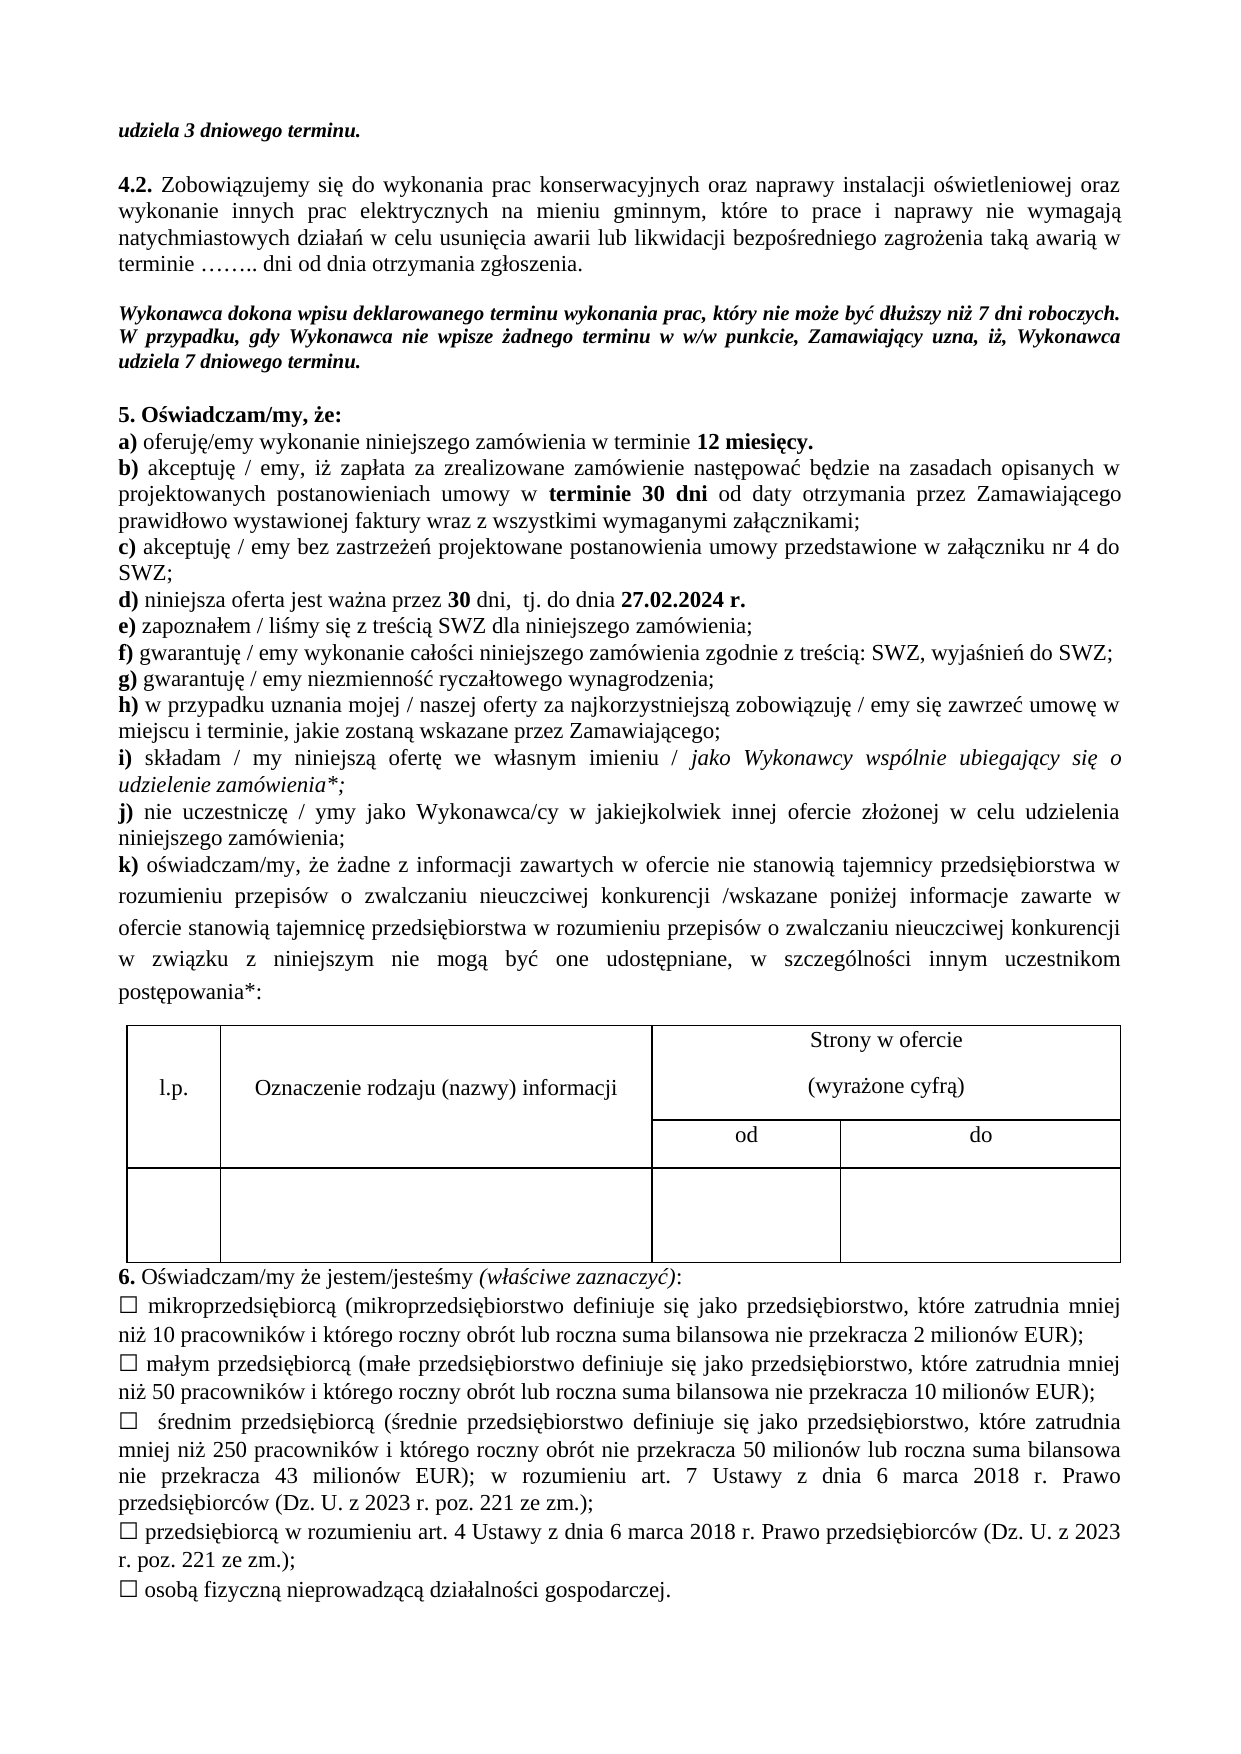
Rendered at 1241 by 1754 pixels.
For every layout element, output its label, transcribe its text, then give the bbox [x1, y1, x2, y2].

list b) akceptuję / emy, iż zapłata za zrealizowane zamówienie następować będzie na zasadach opisanych w projektowanych postanowieniach umowy w terminie 30 dni od daty otrzymania przez Zamawiającego prawidłowo wystawionej faktury wraz z wszystkimi wymaganymi załącznikami; [118, 454, 1122, 533]
table_cell do [841, 1121, 1120, 1167]
list g) gwarantuję / emy niezmienność ryczałtowego wynagrodzenia; [118, 665, 1122, 691]
list c) akceptuję / emy bez zastrzeżeń projektowane postanowienia umowy przedstawione w załączniku nr 4 do SWZ; [118, 533, 1122, 586]
table_header Oznaczenie rodzaju (nazwy) informacji [221, 1026, 651, 1167]
table_cell [841, 1169, 1120, 1262]
table_cell [128, 1169, 220, 1262]
table_cell [221, 1169, 651, 1262]
table_header l.p. [128, 1026, 220, 1167]
list 4.2. Zobowiązujemy się do wykonania prac konserwacyjnych oraz naprawy instalacji oświetleniowej oraz wykonanie innych prac elektrycznych na mieniu gminnym, które to prace i naprawy nie wymagają natychmiastowych działań w celu usunięcia awarii lub likwidacji bezpośredniego zagrożenia taką awarią w terminie …….. dni od dnia otrzymania zgłoszenia. [118, 171, 1122, 276]
list ☐ średnim przedsiębiorcą (średnie przedsiębiorstwo definiuje się jako przedsiębiorstwo, które zatrudnia mniej niż 250 pracowników i którego roczny obrót nie przekracza 50 milionów lub roczna suma bilansowa nie przekracza 43 milionów EUR); w rozumieniu art. 7 Ustawy z dnia 6 marca 2018 r. Prawo przedsiębiorców (Dz. U. z 2023 r. poz. 221 ze zm.); [118, 1405, 1122, 1515]
list a) oferuję/emy wykonanie niniejszego zamówienia w terminie 12 miesięcy. [118, 428, 1122, 454]
list ☐ małym przedsiębiorcą (małe przedsiębiorstwo definiuje się jako przedsiębiorstwo, które zatrudnia mniej niż 50 pracowników i którego roczny obrót lub roczna suma bilansowa nie przekracza 10 milionów EUR); [118, 1347, 1122, 1405]
list 6. Oświadczam/my że jestem/jesteśmy (właściwe zaznaczyć): [118, 1263, 1122, 1289]
list k) oświadczam/my, że żadne z informacji zawartych w ofercie nie stanowią tajemnicy przedsiębiorstwa w rozumieniu przepisów o zwalczaniu nieuczciwej konkurencji /wskazane poniżej informacje zawarte w ofercie stanowią tajemnicę przedsiębiorstwa w rozumieniu przepisów o zwalczaniu nieuczciwej konkurencji w związku z niniejszym nie mogą być one udostępniane, w szczególności innym uczestnikom postępowania*: [118, 851, 1122, 1005]
list j) nie uczestniczę / ymy jako Wykonawca/cy w jakiejkolwiek innej ofercie złożonej w celu udzielenia niniejszego zamówienia; [118, 798, 1122, 851]
list udziela 3 dniowego terminu. [118, 118, 1122, 142]
table_cell [653, 1169, 840, 1262]
list e) zapoznałem / liśmy się z treścią SWZ dla niniejszego zamówienia; [118, 612, 1122, 638]
list ☐ osobą fizyczną nieprowadzącą działalności gospodarczej. [118, 1573, 1122, 1604]
list h) w przypadku uznania mojej / naszej oferty za najkorzystniejszą zobowiązuję / emy się zawrzeć umowę w miejscu i terminie, jakie zostaną wskazane przez Zamawiającego; [118, 691, 1122, 744]
list i) składam / my niniejszą ofertę we własnym imieniu / jako Wykonawcy wspólnie ubiegający się o udzielenie zamówienia*; [118, 744, 1122, 798]
list ☐ mikroprzedsiębiorcą (mikroprzedsiębiorstwo definiuje się jako przedsiębiorstwo, które zatrudnia mniej niż 10 pracowników i którego roczny obrót lub roczna suma bilansowa nie przekracza 2 milionów EUR); [118, 1289, 1122, 1347]
list d) niniejsza oferta jest ważna przez 30 dni, tj. do dnia 27.02.2024 r. [118, 586, 1122, 612]
list f) gwarantuję / emy wykonanie całości niniejszego zamówienia zgodnie z treścią: SWZ, wyjaśnień do SWZ; [118, 638, 1122, 665]
list 5. Oświadczam/my, że: [118, 401, 1122, 428]
table_header Strony w ofercie (wyrażone cyfrą) [653, 1026, 1120, 1119]
list Wykonawca dokona wpisu deklarowanego terminu wykonania prac, który nie może być dłuższy niż 7 dni roboczych. W przypadku, gdy Wykonawca nie wpisze żadnego terminu w w/w punkcie, Zamawiający uzna, iż, Wykonawca udziela 7 dniowego terminu. [118, 300, 1122, 373]
table_cell od [653, 1121, 840, 1167]
list ☐ przedsiębiorcą w rozumieniu art. 4 Ustawy z dnia 6 marca 2018 r. Prawo przedsiębiorców (Dz. U. z 2023 r. poz. 221 ze zm.); [118, 1515, 1122, 1573]
